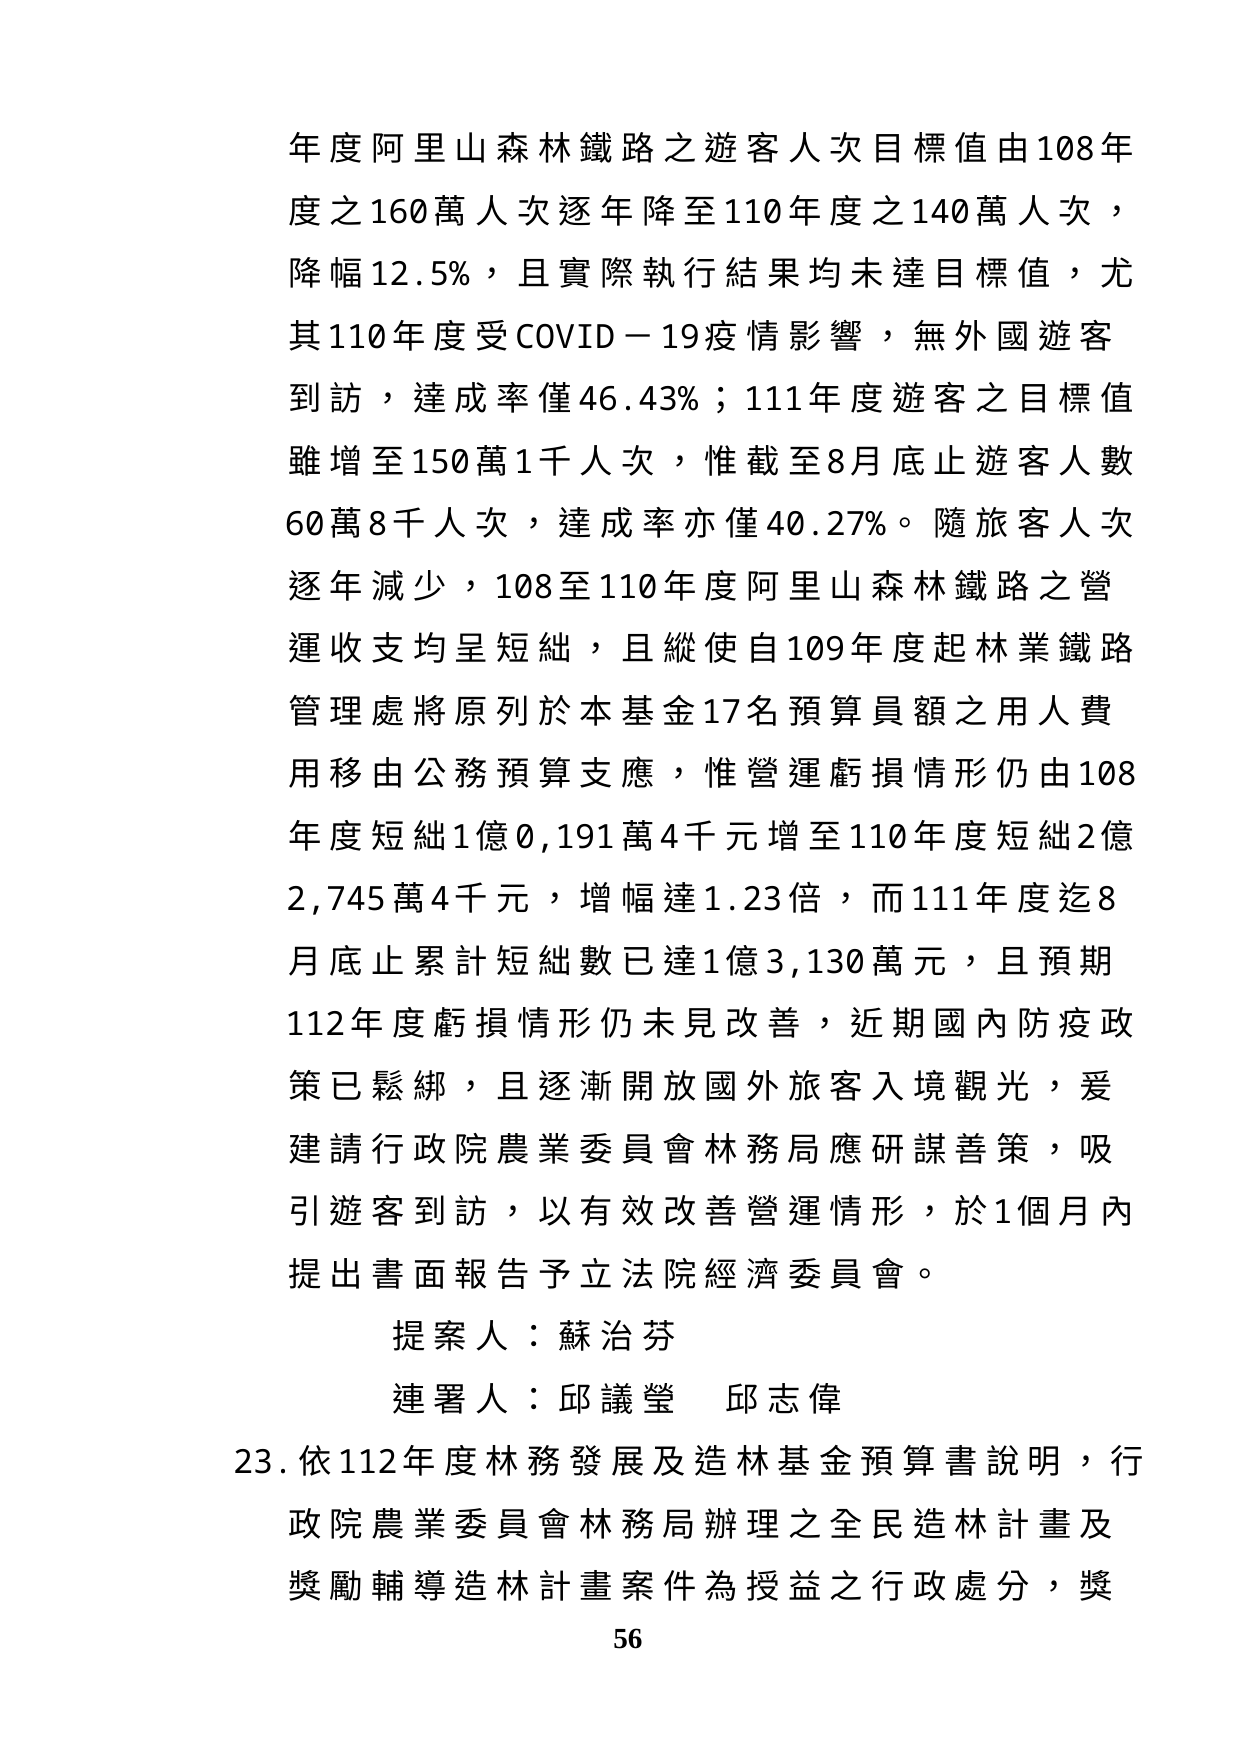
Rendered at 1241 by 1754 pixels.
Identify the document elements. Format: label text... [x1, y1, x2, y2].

text 提案人：蘇治芬 [384, 1292, 1044, 1355]
text 連署人：邱議瑩 邱志偉 [385, 1355, 1044, 1417]
text 23.依112年度林務發展及造林基金預算書說明，行政院農業委員會林務局辦理之全民造林計畫及獎勵輔導造林計畫案件為授益之行政處分，獎 [224, 1417, 1148, 1605]
text 年度阿里山森林鐵路之遊客人次目標值由108年度之160萬人次逐年降至110年度之140萬人次，降幅12.5%，且實際執行結果均未達目標值，尤其110年度受COVID－19疫情影響，無外國遊客到訪，達成率僅46.43%；111年度遊客之目標值雖增至150萬1千人次，惟截至8月底止遊客人數60萬8千人次，達成率亦僅40.27%。隨旅客人次逐年減少，108至110年度阿里山森林鐵路之營運收支均呈短絀，且縱使自109年度起林業鐵路管理處將原列於本基金17名預算員額之用人費用移由公務預算支應，惟營運虧損情形仍由108年度短絀1億0,191萬4千元增至110年度短絀2億2,745萬4千元，增幅達1.23倍，而111年度迄8月底止累計短絀數已達1億3,130萬元，且預期112年度虧損情形仍未見改善，近期國內防疫政策已鬆綁，且逐漸開放國外旅客入境觀光，爰建請行政院農業委員會林務局應研謀善策，吸引遊客到訪，以有效改善營運情形，於1個月內提出書面報告予立法院經濟委員會。 [224, 105, 1148, 1292]
